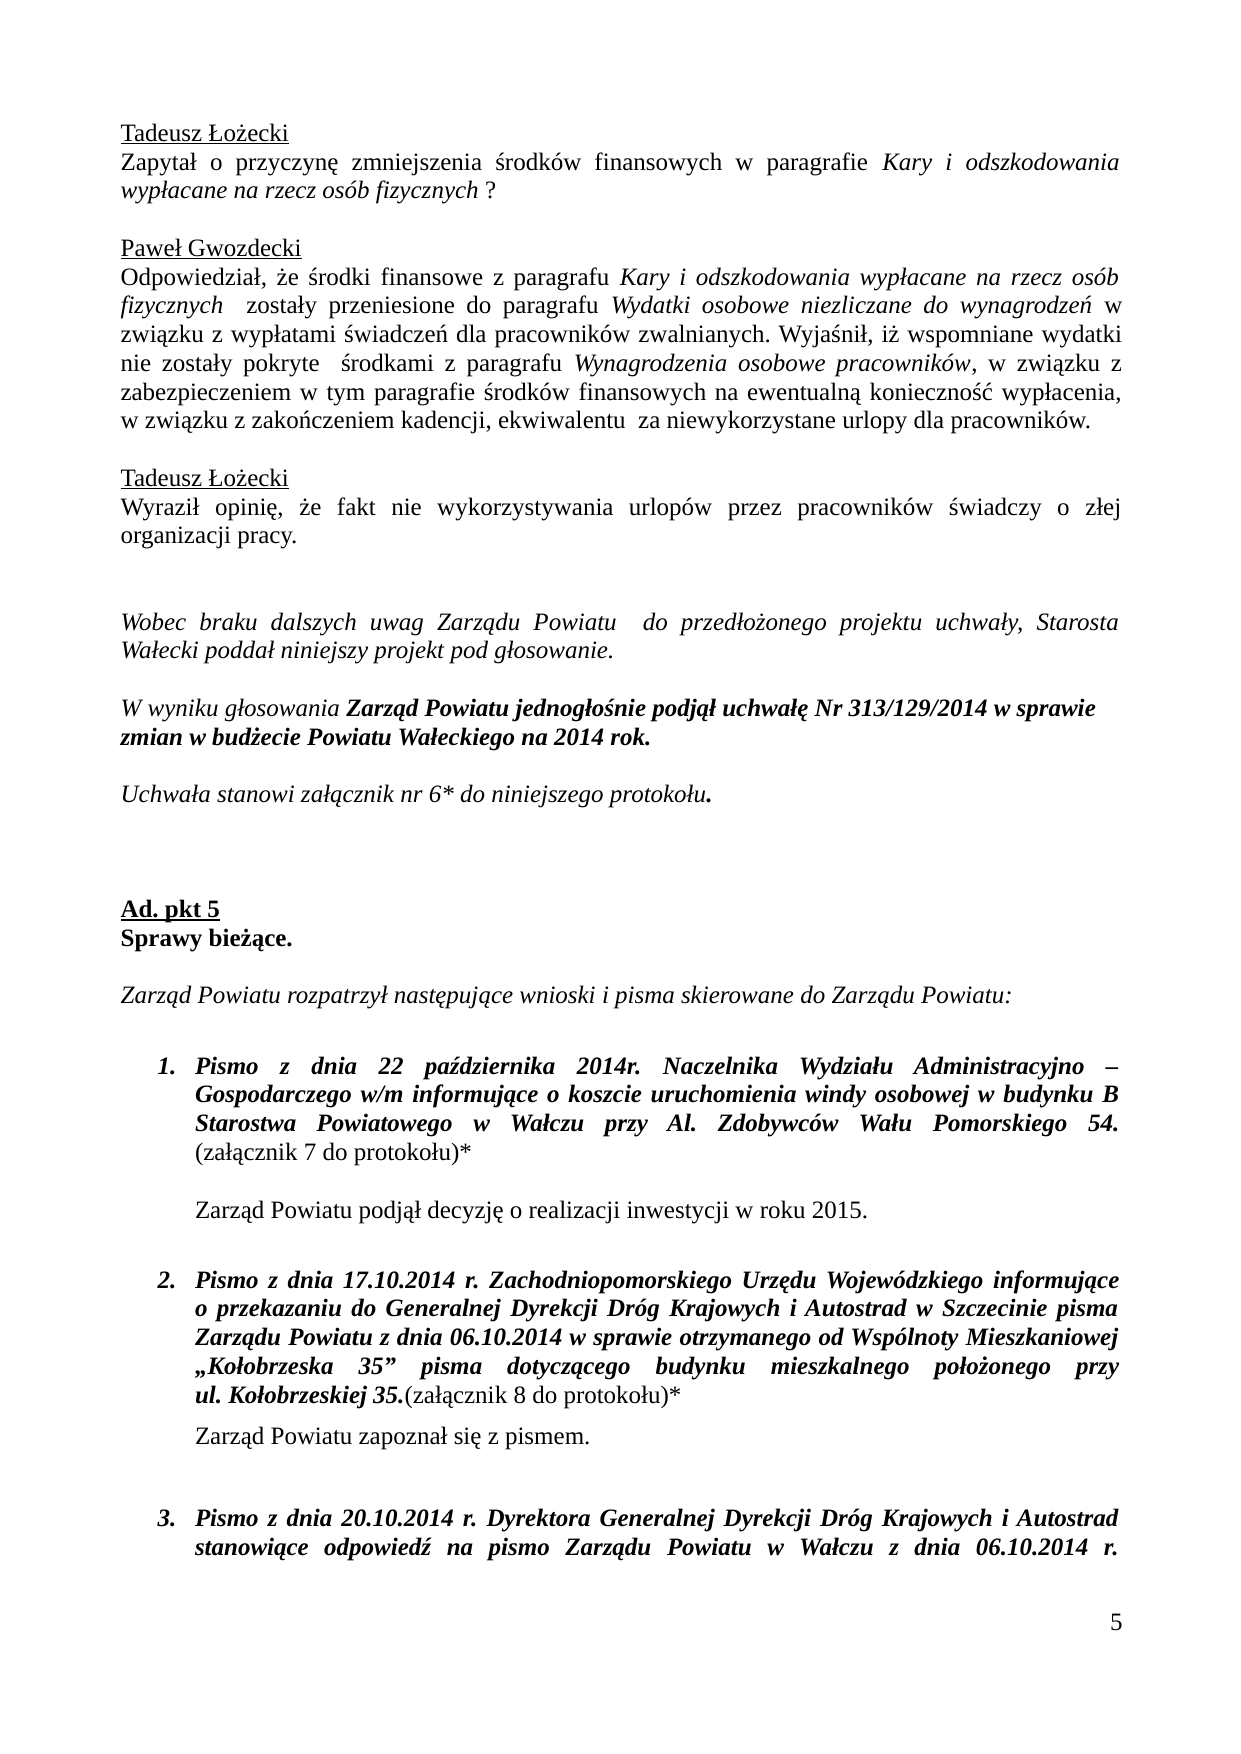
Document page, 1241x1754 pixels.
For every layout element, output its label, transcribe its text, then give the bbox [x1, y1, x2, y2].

list Pismo z dnia 17.10.2014 r. Zachodniopomorskiego Urzędu Wojewódzkiego informujące o przekazaniu do Generalnej Dyrekcji Dróg Krajowych i Autostrad w Szczecinie pisma Zarządu Powiatu z dnia 06.10.2014 w sprawie otrzymanego od Wspólnoty Mieszkaniowej „Kołobrzeska 35” pisma dotyczącego budynku mieszkalnego położonego przy ul. Kołobrzeskiej 35.(załącznik 8 do protokołu)* [157, 1265, 1122, 1408]
text Zarząd Powiatu rozpatrzył następujące wnioski i pisma skierowane do Zarządu Powiatu: [83, 981, 1122, 1009]
text Zapytał o przyczynę zmniejszenia środków finansowych w paragrafie Kary i odszkodowania wypłacane na rzecz osób fizycznych ? [83, 147, 1122, 204]
text Wobec braku dalszych uwag Zarządu Powiatu do przedłożonego projektu uchwały, Starosta Wałecki poddał niniejszy projekt pod głosowanie. [83, 607, 1122, 664]
text Odpowiedział, że środki finansowe z paragrafu Kary i odszkodowania wypłacane na rzecz osób fizycznych zostały przeniesione do paragrafu Wydatki osobowe niezliczane do wynagrodzeń w związku z wypłatami świadczeń dla pracowników zwalnianych. Wyjaśnił, iż wspomniane wydatki nie zostały pokryte środkami z paragrafu Wynagrodzenia osobowe pracowników, w związku z zabezpieczeniem w tym paragrafie środków finansowych na ewentualną konieczność wypłacenia, w związku z zakończeniem kadencji, ekwiwalentu za niewykorzystane urlopy dla pracowników. [83, 262, 1122, 434]
text W wyniku głosowania Zarząd Powiatu jednogłośnie podjął uchwałę Nr 313/129/2014 w sprawie zmian w budżecie Powiatu Wałeckiego na 2014 rok. [83, 693, 1122, 751]
text Uchwała stanowi załącznik nr 6* do niniejszego protokołu. [83, 779, 1122, 808]
list Pismo z dnia 20.10.2014 r. Dyrektora Generalnej Dyrekcji Dróg Krajowych i Autostrad stanowiące odpowiedź na pismo Zarządu Powiatu w Wałczu z dnia 06.10.2014 r. [157, 1503, 1122, 1561]
text Tadeusz Łożecki [83, 118, 1122, 147]
text Wyraził opinię, że fakt nie wykorzystywania urlopów przez pracowników świadczy o złej organizacji pracy. [83, 492, 1122, 549]
text Paweł Gwozdecki [83, 233, 1122, 262]
list Zarząd Powiatu podjął decyzję o realizacji inwestycji w roku 2015. [157, 1195, 1122, 1223]
text Ad. pkt 5 [83, 894, 1122, 923]
text Tadeusz Łożecki [83, 463, 1122, 492]
list Pismo z dnia 22 października 2014r. Naczelnika Wydziału Administracyjno – Gospodarczego w/m informujące o koszcie uruchomienia windy osobowej w budynku B Starostwa Powiatowego w Wałczu przy Al. Zdobywców Wału Pomorskiego 54. (załącznik 7 do protokołu)* [157, 1051, 1122, 1166]
text Sprawy bieżące. [83, 923, 1122, 952]
text Zarząd Powiatu zapoznał się z pismem. [195, 1421, 1122, 1450]
